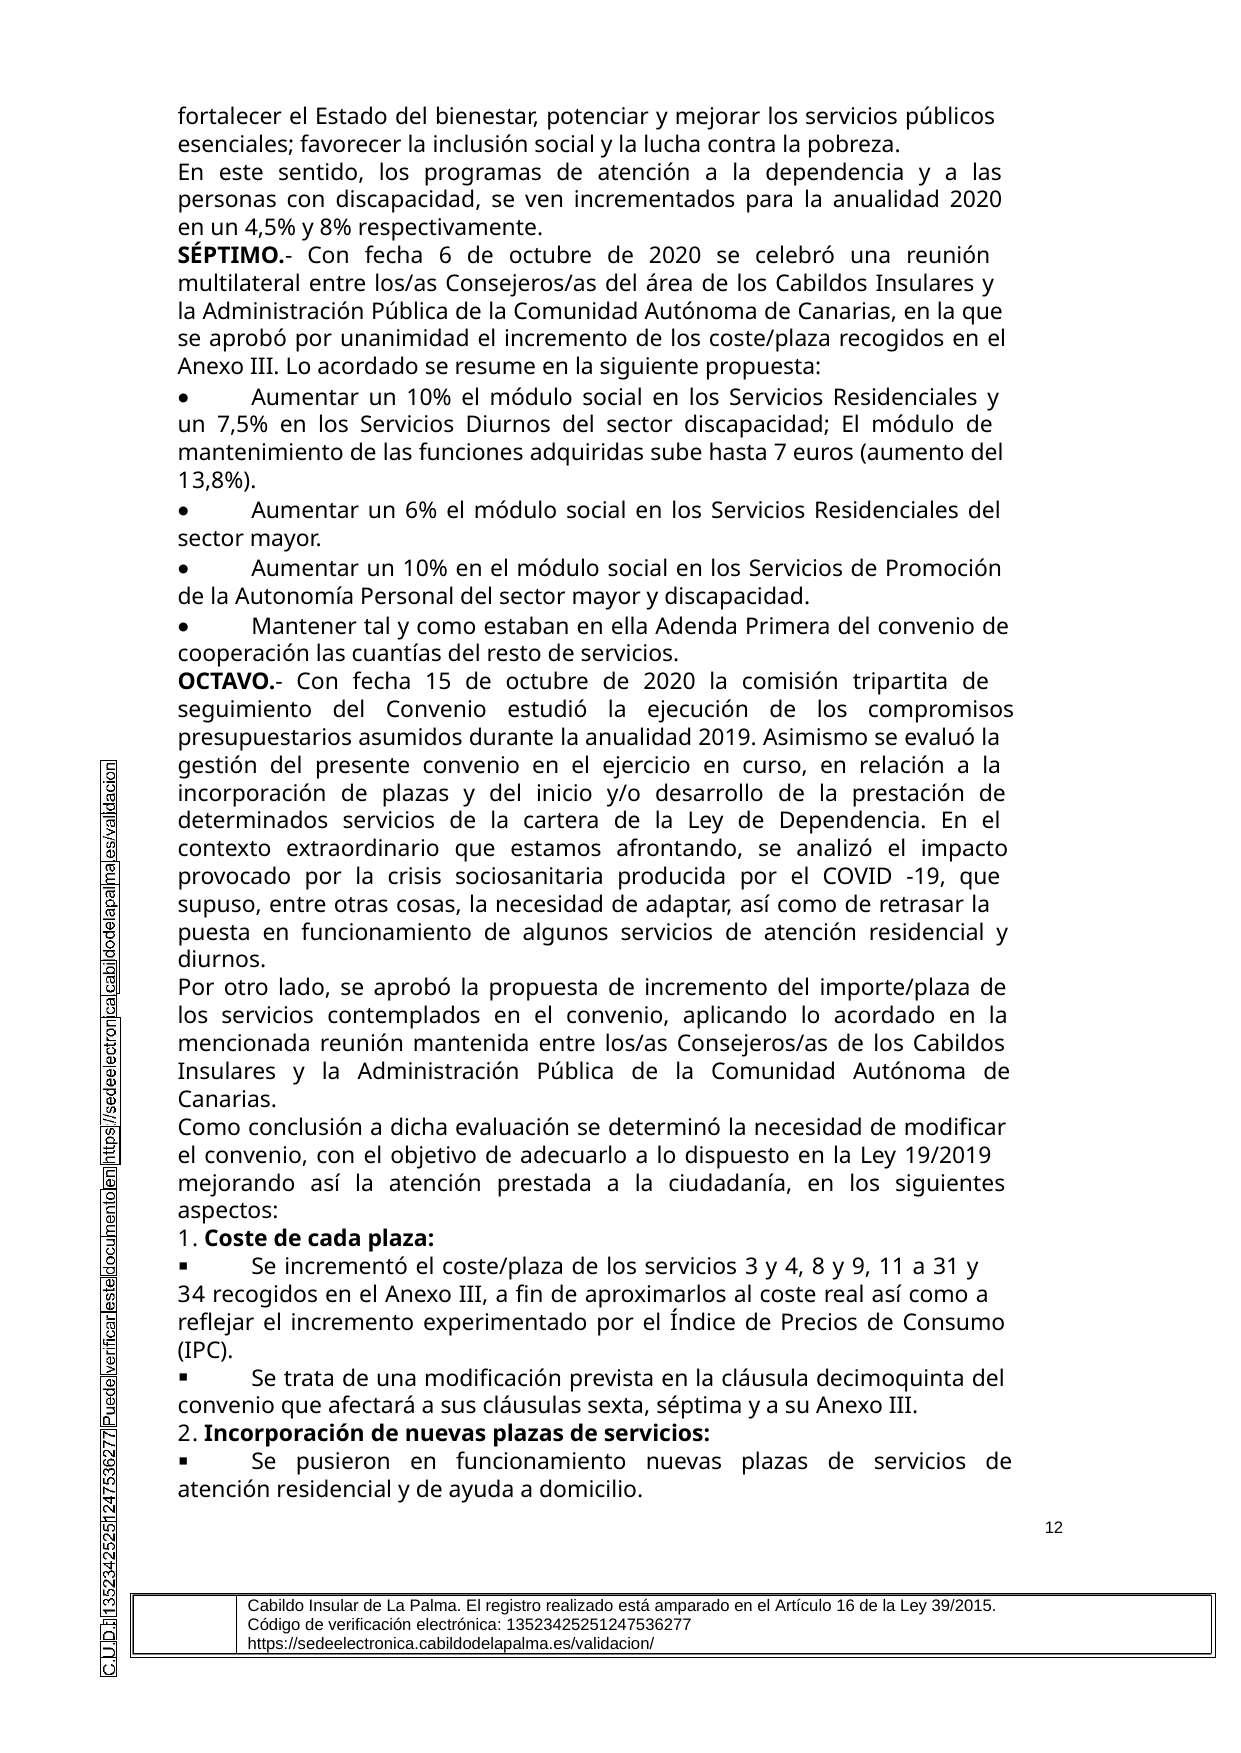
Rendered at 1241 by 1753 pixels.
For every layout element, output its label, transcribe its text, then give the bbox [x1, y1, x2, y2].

picture [101, 1642, 116, 1657]
text presupuestarios asumidos durante la anualidad 2019. Asimismo se evaluó la [177, 723, 1088, 751]
picture [101, 1430, 116, 1521]
text el convenio, con el objetivo de adecuarlo a lo dispuesto en la Ley 19/2019 [177, 1141, 1088, 1169]
picture [101, 961, 116, 995]
text  [177, 610, 214, 640]
text 2 [177, 1419, 192, 1447]
picture [104, 1620, 116, 1624]
text . Coste de cada plaza: [192, 1224, 497, 1252]
text En este sentido, los programas de atención a la dependencia y a las [177, 158, 1088, 186]
picture [101, 885, 119, 993]
text personas con discapacidad, se ven incrementados para la anualidad 2020 [177, 186, 1088, 213]
picture [100, 1625, 117, 1641]
text contexto extraordinario que estamos afrontando, se analizó el impacto [177, 834, 1088, 862]
picture [104, 1168, 116, 1188]
text Código de verificación electrónica: 13523425251247536277 [247, 1615, 1021, 1634]
picture [101, 1127, 119, 1164]
text 1 [177, 466, 192, 494]
text Por otro lado, se aprobó la propuesta de incremento del importe/plaza de [177, 973, 1088, 1001]
text se aprobó por unanimidad el incremento de los coste/plaza recogidos en el [177, 325, 1088, 352]
text diurnos. [177, 946, 1088, 973]
picture [101, 1522, 116, 1616]
text sector mayor. [177, 524, 362, 552]
picture [101, 814, 116, 861]
text esenciales; favorecer la inclusión social y la lucha contra la pobreza. [177, 130, 1088, 158]
picture [101, 1190, 116, 1236]
text Insulares y la Administración Pública de la Comunidad Autónoma de [177, 1057, 1088, 1085]
text provocado por la crisis sociosanitaria producida por el COVID -19, que [177, 862, 1088, 890]
picture [101, 996, 116, 1017]
text Se pusieron en funcionamiento nuevas plazas de servicios de [251, 1447, 1088, 1475]
text 12 [1044, 1518, 1088, 1537]
text en un 4,5% y 8% respectivamente. [177, 213, 1088, 241]
picture [131, 1594, 1215, 1657]
text atención residencial y de ayuda a domicilio. [177, 1475, 705, 1503]
text multilateral entre los/as Consejeros/as del área de los Cabildos Insulares y [177, 269, 1088, 297]
text aspectos: [177, 1197, 1088, 1224]
picture [101, 761, 116, 813]
text Como conclusión a dicha evaluación se determinó la necesidad de modificar [177, 1113, 1088, 1141]
text reflejar el incremento experimentado por el Índice de Precios de Consumo [177, 1308, 1088, 1336]
picture [101, 1278, 116, 1311]
text 1 [177, 1224, 192, 1252]
text  [177, 552, 214, 582]
text OCTAVO.- Con fecha 15 de octubre de 2020 la comisión tripartita de [177, 668, 1088, 695]
text Mantener tal y como estaban en ella Adenda Primera del convenio de [251, 612, 1088, 640]
text https://sedeelectronica.cabildodelapalma.es/validacion/ [247, 1634, 1021, 1653]
text cooperación las cuantías del resto de servicios. [177, 640, 744, 667]
text Anexo III. Lo acordado se resume en la siguiente propuesta: [177, 352, 1088, 380]
text . Se trata de una modificación prevista en la cláusula decimoquinta del [177, 1364, 1088, 1392]
text . Incorporación de nuevas plazas de servicios: [192, 1419, 812, 1447]
text  [177, 494, 214, 524]
text Aumentar un 6% el módulo social en los Servicios Residenciales del [251, 496, 1088, 524]
text mejorando así la atención prestada a la ciudadanía, en los siguientes [177, 1169, 1088, 1197]
text un 7,5% en los Servicios Diurnos del sector discapacidad; El módulo de [177, 411, 1088, 438]
picture [101, 1658, 116, 1676]
text 3,8%). [192, 466, 298, 494]
text . [177, 1253, 217, 1281]
text determinados servicios de la cartera de la Ley de Dependencia. En el [177, 807, 1088, 834]
text Aumentar un 10% en el módulo social en los Servicios de Promoción [251, 554, 1088, 582]
text la Administración Pública de la Comunidad Autónoma de Canarias, en la que [177, 297, 1088, 325]
picture [101, 1313, 116, 1374]
text seguimiento del Convenio estudió la ejecución de los compromisos [177, 695, 1088, 723]
text los servicios contemplados en el convenio, aplicando lo acordado en la [177, 1001, 1088, 1029]
text incorporación de plazas y del inicio y/o desarrollo de la prestación de [177, 779, 1088, 807]
text mencionada reunión mantenida entre los/as Consejeros/as de los Cabildos [177, 1029, 1088, 1057]
text 4 recogidos en el Anexo III, a fin de aproximarlos al coste real así como a [192, 1280, 1088, 1308]
picture [100, 1018, 120, 1126]
picture [101, 862, 119, 884]
text supuso, entre otras cosas, la necesidad de adaptar, así como de retrasar la [177, 890, 1088, 918]
text de la Autonomía Personal del sector mayor y discapacidad. [177, 582, 883, 610]
text Se incrementó el coste/plaza de los servicios 3 y 4, 8 y 9, 11 a 31 y [251, 1252, 1088, 1280]
text puesta en funcionamiento de algunos servicios de atención residencial y [177, 918, 1088, 946]
text gestión del presente convenio en el ejercicio en curso, en relación a la [177, 751, 1088, 779]
picture [101, 1237, 116, 1275]
text  [177, 381, 214, 411]
text (IPC). [177, 1336, 1088, 1364]
text fortalecer el Estado del bienestar, potenciar y mejorar los servicios públicos [177, 102, 1088, 130]
text . [177, 1448, 214, 1475]
text Canarias. [177, 1085, 1088, 1113]
text SÉPTIMO.- Con fecha 6 de octubre de 2020 se celebró una reunión [177, 241, 1088, 269]
text mantenimiento de las funciones adquiridas sube hasta 7 euros (aumento del [177, 438, 1088, 466]
text Cabildo Insular de La Palma. El registro realizado está amparado en el Artículo 16 de la Ley 39/2015. [247, 1596, 1021, 1615]
picture [101, 1377, 116, 1426]
text 3 [177, 1281, 192, 1308]
text convenio que afectará a sus cláusulas sexta, séptima y a su Anexo III. [177, 1392, 1088, 1419]
text Aumentar un 10% el módulo social en los Servicios Residenciales y [251, 383, 1088, 411]
